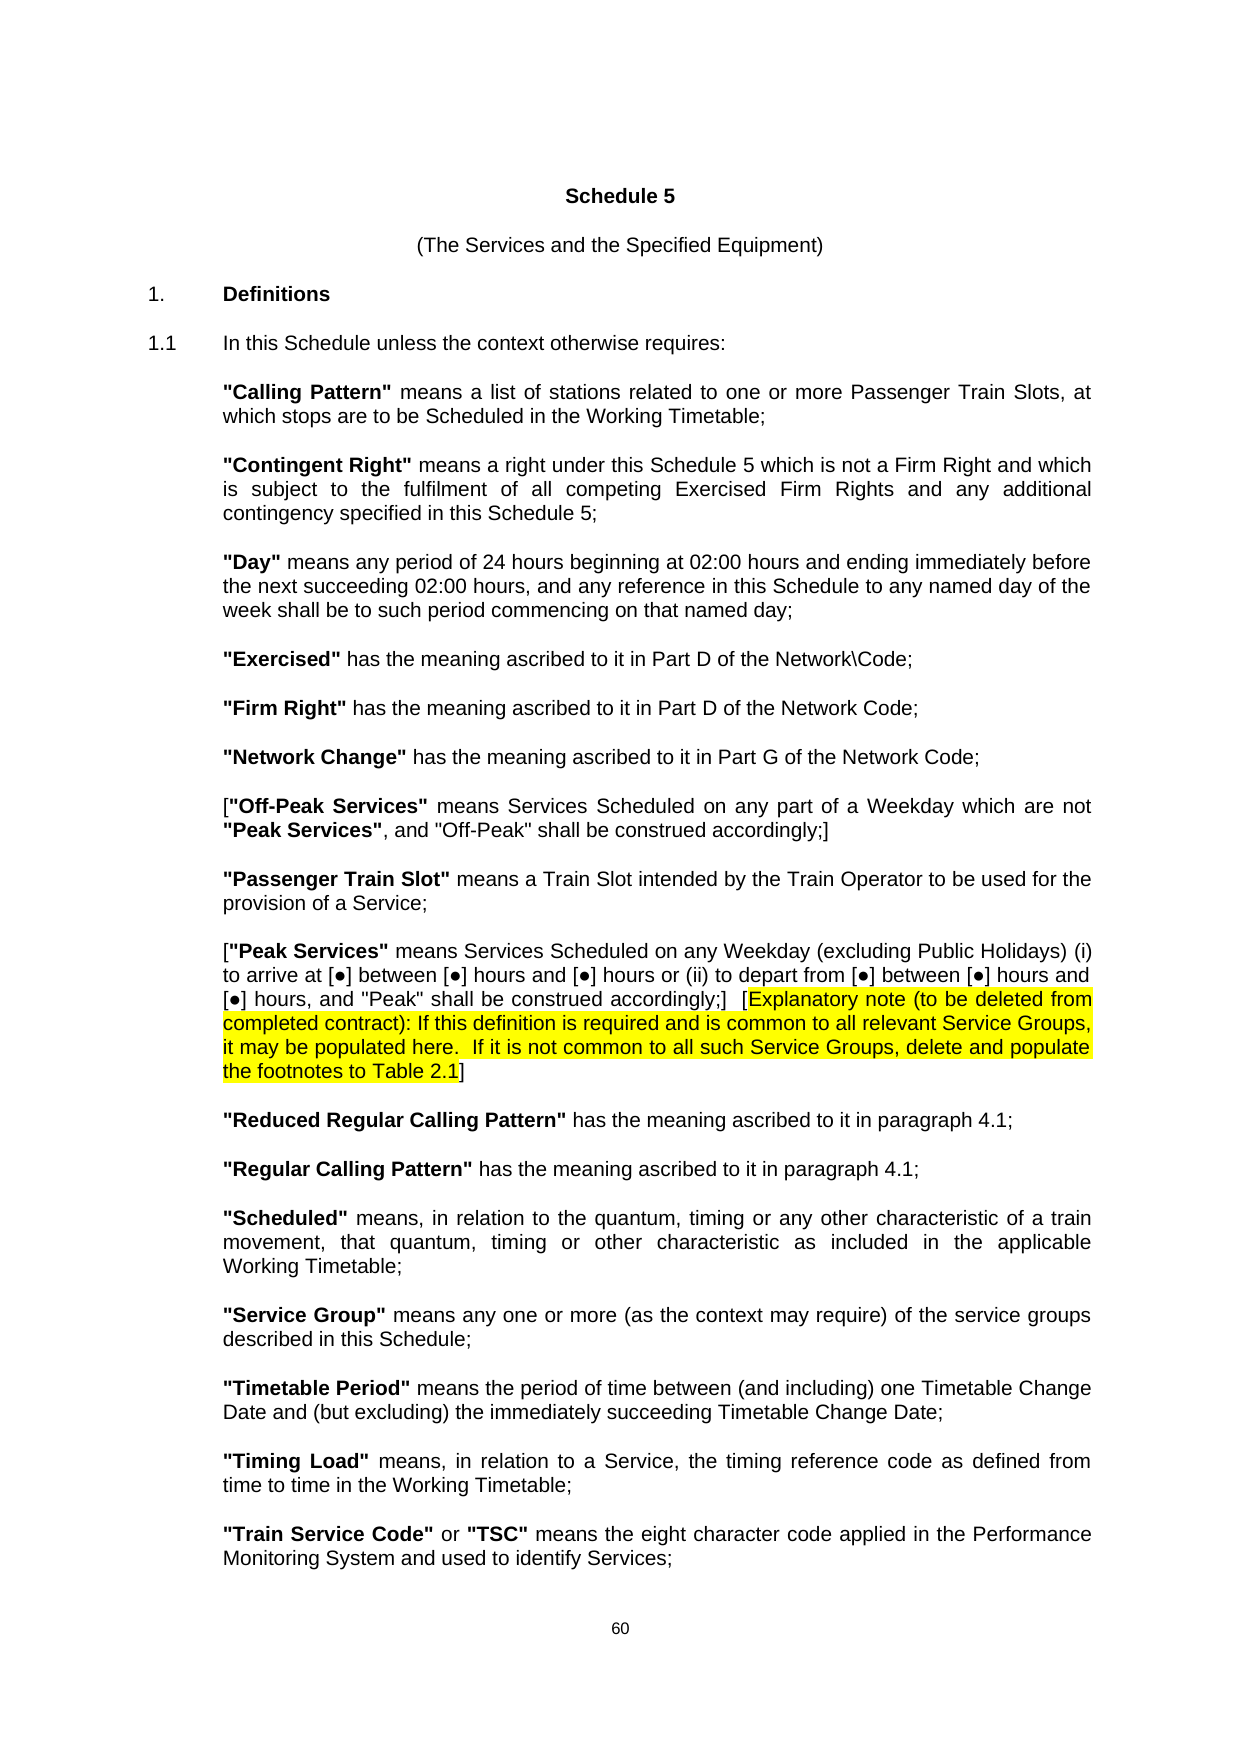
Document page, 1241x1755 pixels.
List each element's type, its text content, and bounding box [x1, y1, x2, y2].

text "Network Change" has the meaning ascribed to it in Part G of the Network Code; [223, 744, 1093, 768]
text "Timing Load" means, in relation to a Service, the timing reference code as defined from time to time in the Working Timetable; [223, 1449, 1093, 1497]
list Definitions [148, 282, 1093, 306]
text "Contingent Right" means a right under this Schedule 5 which is not a Firm Right and which is subject to the fulfilment of all competing Exercised Firm Rights and any additional contingency specified in this Schedule 5; [223, 453, 1093, 525]
text "Day" means any period of 24 hours beginning at 02:00 hours and ending immediately before the next succeeding 02:00 hours, and any reference in this Schedule to any named day of the week shall be to such period commencing on that named day; [223, 550, 1093, 622]
text "Passenger Train Slot" means a Train Slot intended by the Train Operator to be used for the provision of a Service; [223, 866, 1093, 914]
list (The Services and the Specified Equipment) [148, 233, 1093, 257]
list In this Schedule unless the context otherwise requires: [148, 331, 1093, 355]
text "Service Group" means any one or more (as the context may require) of the service groups described in this Schedule; [223, 1303, 1093, 1351]
text "Train Service Code" or "TSC" means the eight character code applied in the Performance Monitoring System and used to identify Services; [223, 1522, 1093, 1569]
text "Timetable Period" means the period of time between (and including) one Timetable Change Date and (but excluding) the immediately succeeding Timetable Change Date; [223, 1376, 1093, 1424]
text "Firm Right" has the meaning ascribed to it in Part D of the Network Code; [223, 696, 1093, 719]
text "Reduced Regular Calling Pattern" has the meaning ascribed to it in paragraph 4.1; [223, 1108, 1093, 1132]
list Schedule 5 [148, 184, 1093, 208]
text ["Off-Peak Services" means Services Scheduled on any part of a Weekday which are not "Peak Services", and "Off-Peak" shall be construed accordingly;] [223, 793, 1093, 841]
text "Scheduled" means, in relation to the quantum, timing or any other characteristic of a train movement, that quantum, timing or other characteristic as included in the applicable Working Timetable; [223, 1206, 1093, 1278]
text ["Peak Services" means Services Scheduled on any Weekday (excluding Public Holidays) (i) to arrive at [●] between [●] hours and [●] hours or (ii) to depart from [●] between [●] hours and [●] hours, and "Peak" shall be construed accordingly;] [Explanatory note (to be deleted from completed contract): If this definition is required and is common to all relevant Service Groups, it may be populated here. If it is not common to all such Service Groups, delete and populate the footnotes to Table 2.1] [223, 939, 1093, 1083]
text "Regular Calling Pattern" has the meaning ascribed to it in paragraph 4.1; [223, 1157, 1093, 1181]
text "Exercised" has the meaning ascribed to it in Part D of the Network\Code; [223, 647, 1093, 671]
text "Calling Pattern" means a list of stations related to one or more Passenger Train Slots, at which stops are to be Scheduled in the Working Timetable; [223, 380, 1093, 428]
